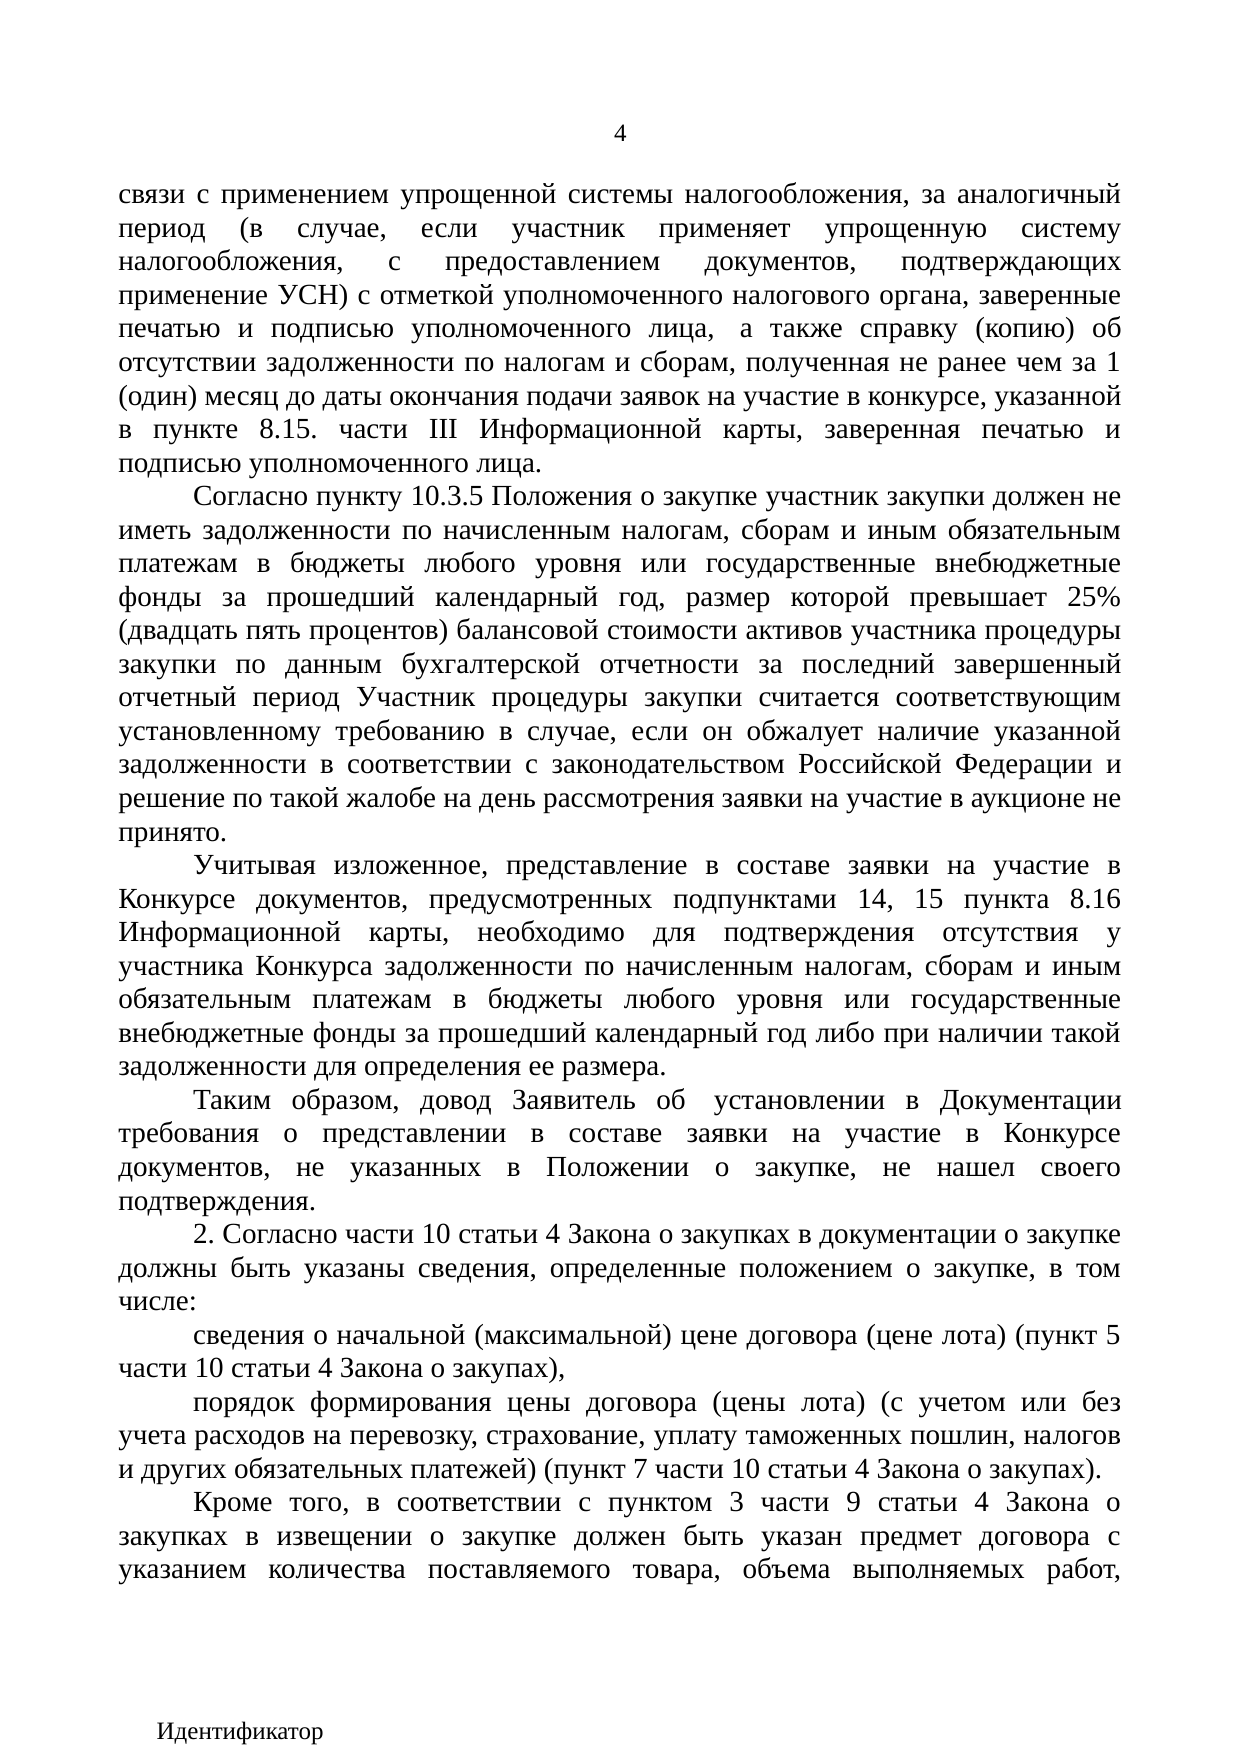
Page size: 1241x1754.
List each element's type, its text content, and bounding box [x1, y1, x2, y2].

text Таким образом, довод Заявитель об установлении в Документации требования о представлении в составе заявки на участие в Конкурсе документов, не указанных в Положении о закупке, не нашел своего подтверждения. [118, 1082, 1122, 1216]
text 2. Согласно части 10 статьи 4 Закона о закупках в документации о закупке должны быть указаны сведения, определенные положением о закупке, в том числе: [118, 1216, 1122, 1317]
text сведения о начальной (максимальной) цене договора (цене лота) (пункт 5 части 10 статьи 4 Закона о закупах), [118, 1317, 1122, 1384]
text Кроме того, в соответствии с пунктом 3 части 9 статьи 4 Закона о закупках в извещении о закупке должен быть указан предмет договора с указанием количества поставляемого товара, объема выполняемых работ, [118, 1484, 1122, 1585]
text Учитывая изложенное, представление в составе заявки на участие в Конкурсе документов, предусмотренных подпунктами 14, 15 пункта 8.16 Информационной карты, необходимо для подтверждения отсутствия у участника Конкурса задолженности по начисленным налогам, сборам и иным обязательным платежам в бюджеты любого уровня или государственные внебюджетные фонды за прошедший календарный год либо при наличии такой задолженности для определения ее размера. [118, 847, 1122, 1082]
text порядок формирования цены договора (цены лота) (с учетом или без учета расходов на перевозку, страхование, уплату таможенных пошлин, налогов и других обязательных платежей) (пункт 7 части 10 статьи 4 Закона о закупах). [118, 1384, 1122, 1484]
text Согласно пункту 10.3.5 Положения о закупке участник закупки должен не иметь задолженности по начисленным налогам, сборам и иным обязательным платежам в бюджеты любого уровня или государственные внебюджетные фонды за прошедший календарный год, размер которой превышает 25% (двадцать пять процентов) балансовой стоимости активов участника процедуры закупки по данным бухгалтерской отчетности за последний завершенный отчетный период Участник процедуры закупки считается соответствующим установленному требованию в случае, если он обжалует наличие указанной задолженности в соответствии с законодательством Российской Федерации и решение по такой жалобе на день рассмотрения заявки на участие в аукционе не принято. [118, 478, 1122, 847]
text связи с применением упрощенной системы налогообложения, за аналогичный период (в случае, если участник применяет упрощенную систему налогообложения, с предоставлением документов, подтверждающих применение УСН) с отметкой уполномоченного налогового органа, заверенные печатью и подписью уполномоченного лица, а также справку (копию) об отсутствии задолженности по налогам и сборам, полученная не ранее чем за 1 (один) месяц до даты окончания подачи заявок на участие в конкурсе, указанной в пункте 8.15. части III Информационной карты, заверенная печатью и подписью уполномоченного лица. [118, 176, 1122, 478]
